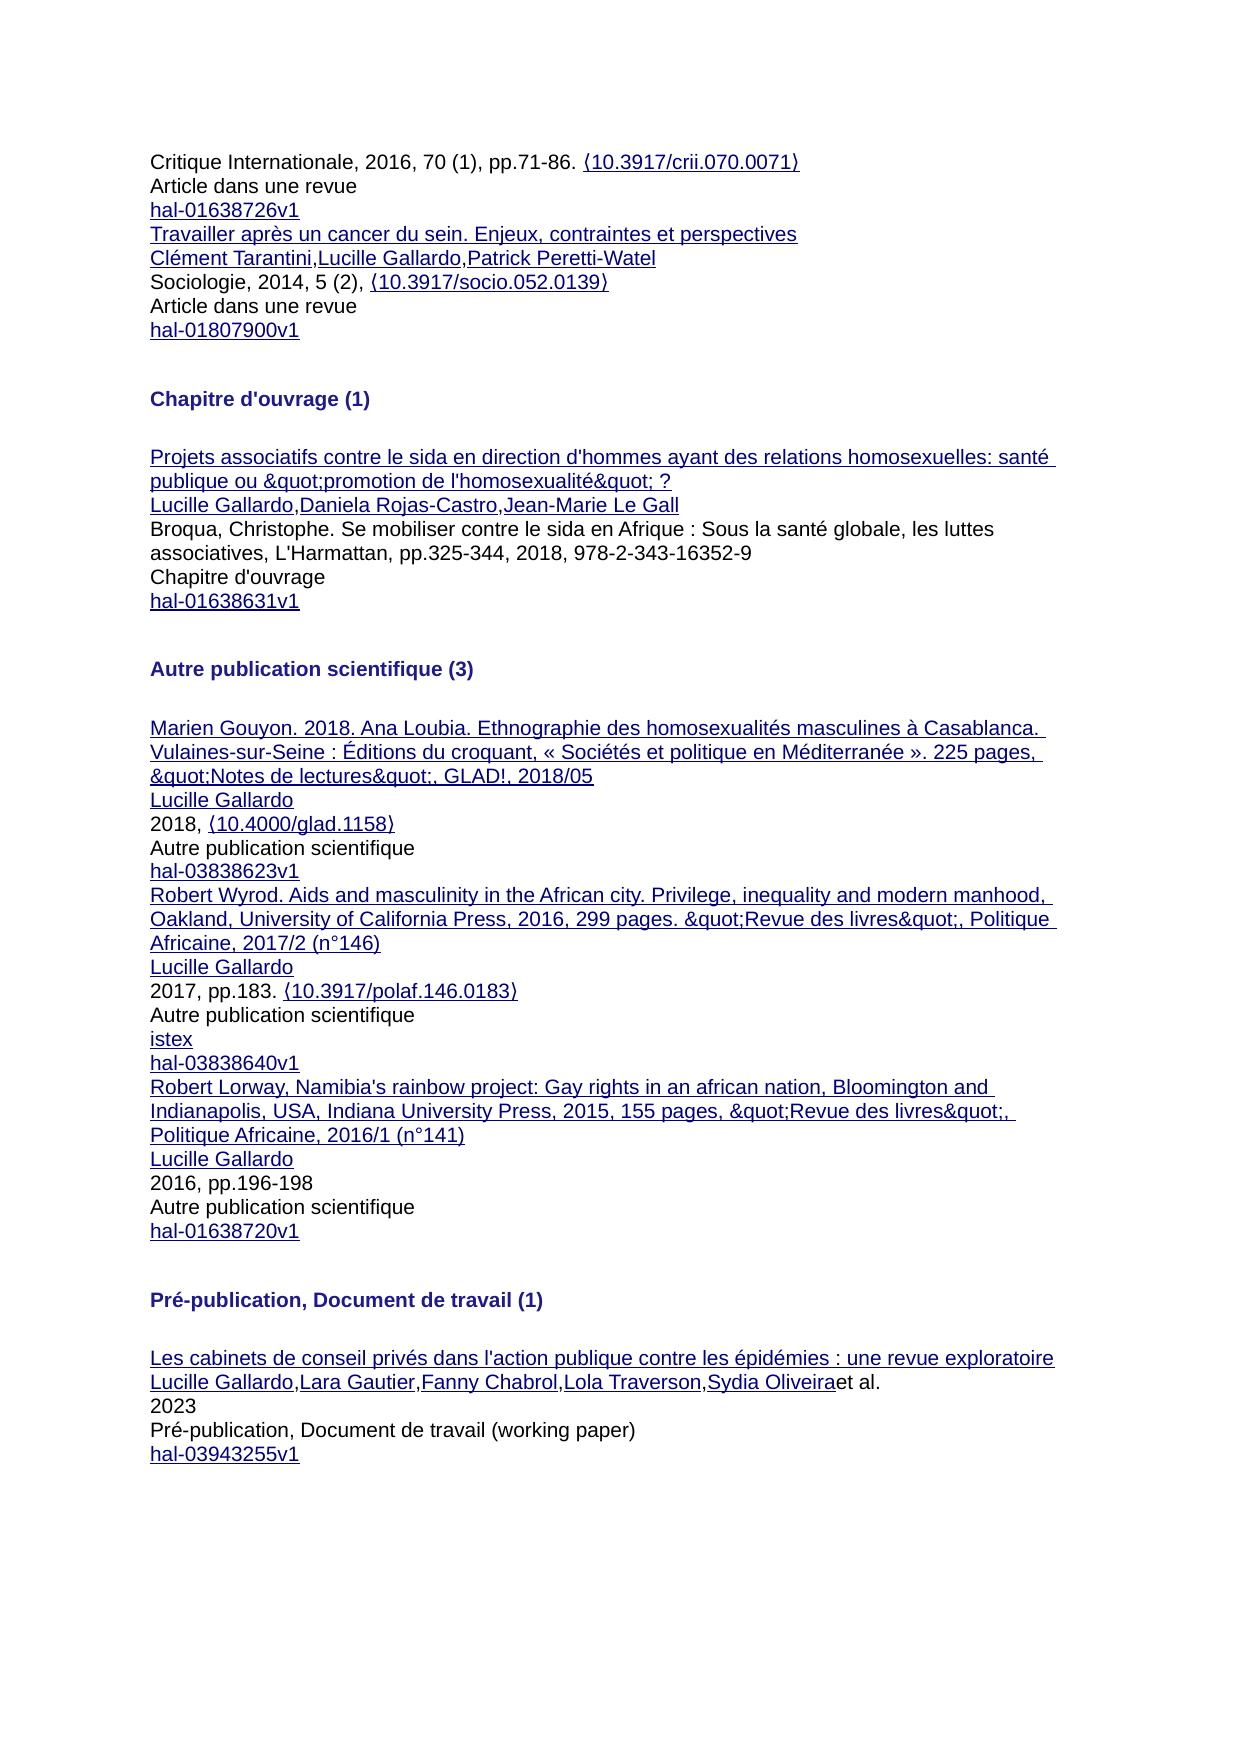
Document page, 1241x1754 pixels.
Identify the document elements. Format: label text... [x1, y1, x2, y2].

table_cell Robert Wyrod. Aids and masculinity in the African city. Privilege, inequality and modern manhood, Oakland, University of California Press, 2016, 299 pages. &quot;Revue des livres&quot;, Politique Africaine, 2017/2 (n°146) Lucille Gallardo 2017, pp.183. ⟨10.3917/polaf.146.0183⟩ Autre publication scientifique istex hal-03838640v1 [150, 883, 1090, 1075]
subtitle Pré-publication, Document de travail (1) [150, 1287, 1090, 1311]
table_header Marien Gouyon. 2018. Ana Loubia. Ethnographie des homosexualités masculines à Casablanca. Vulaines-sur-Seine : Éditions du croquant, « Sociétés et politique en Méditerranée ». 225 pages, &quot;Notes de lectures&quot;, GLAD!, 2018/05 Lucille Gallardo 2018, ⟨10.4000/glad.1158⟩ Autre publication scientifique hal-03838623v1 [150, 716, 1090, 883]
table_cell Travailler après un cancer du sein. Enjeux, contraintes et perspectives Clément Tarantini,Lucille Gallardo,Patrick Peretti-Watel Sociologie, 2014, 5 (2), ⟨10.3917/socio.052.0139⟩ Article dans une revue hal-01807900v1 [150, 222, 1090, 342]
table_cell Robert Lorway, Namibia's rainbow project: Gay rights in an african nation, Bloomington and Indianapolis, USA, Indiana University Press, 2015, 155 pages, &quot;Revue des livres&quot;, Politique Africaine, 2016/1 (n°141) Lucille Gallardo 2016, pp.196-198 Autre publication scientifique hal-01638720v1 [150, 1075, 1090, 1243]
table_cell Critique Internationale, 2016, 70 (1), pp.71-86. ⟨10.3917/crii.070.0071⟩ Article dans une revue hal-01638726v1 [150, 150, 1090, 222]
table_header Les cabinets de conseil privés dans l'action publique contre les épidémies : une revue exploratoire Lucille Gallardo,Lara Gautier,Fanny Chabrol,Lola Traverson,Sydia Oliveiraet al. 2023 Pré-publication, Document de travail (working paper) hal-03943255v1 [150, 1346, 1090, 1466]
table_header Projets associatifs contre le sida en direction d'hommes ayant des relations homosexuelles: santé publique ou &quot;promotion de l'homosexualité&quot; ? Lucille Gallardo,Daniela Rojas-Castro,Jean-Marie Le Gall Broqua, Christophe. Se mobiliser contre le sida en Afrique : Sous la santé globale, les luttes associatives, L'Harmattan, pp.325-344, 2018, 978-2-343-16352-9 Chapitre d'ouvrage hal-01638631v1 [150, 445, 1090, 612]
subtitle Chapitre d'ouvrage (1) [150, 386, 1090, 410]
subtitle Autre publication scientifique (3) [150, 657, 1090, 681]
